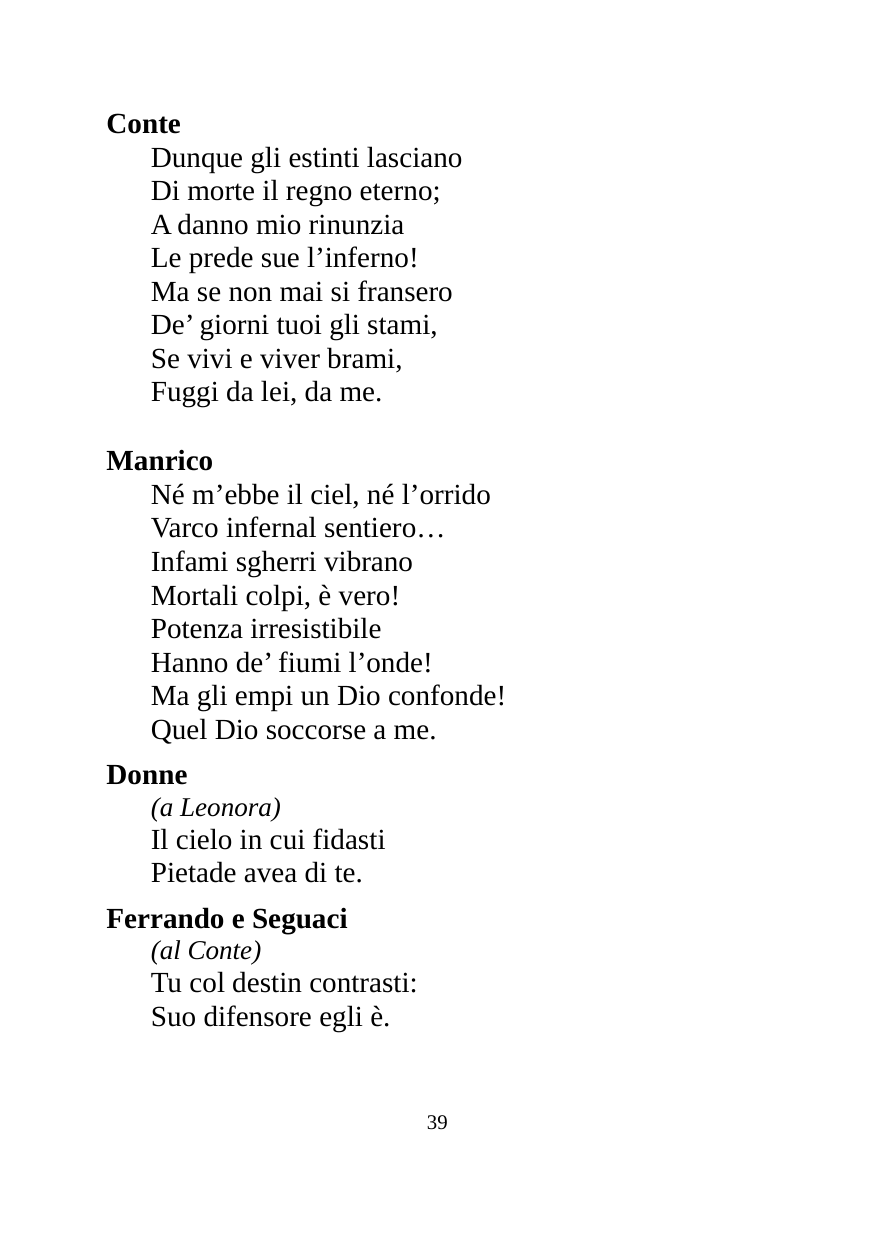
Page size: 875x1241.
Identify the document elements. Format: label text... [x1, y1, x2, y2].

text Né m’ebbe il ciel, né l’orrido Varco infernal sentiero… Infami sgherri vibrano Mortali colpi, è vero! Potenza irresistibile Hanno de’ fiumi l’onde! Ma gli empi un Dio confonde! Quel Dio soccorse a me. [151, 477, 768, 745]
text Conte [106, 106, 768, 140]
text Donne [106, 757, 768, 791]
text Dunque gli estinti lasciano Di morte il regno eterno; A danno mio rinunzia Le prede sue l’inferno! Ma se non mai si fransero De’ giorni tuoi gli stami, Se vivi e viver brami, Fuggi da lei, da me. [151, 140, 768, 408]
text Manrico [106, 443, 768, 477]
text (a Leonora) Il cielo in cui fidasti Pietade avea di te. [151, 791, 768, 889]
text Ferrando e Seguaci [106, 901, 768, 934]
text (al Conte) Tu col destin contrasti: Suo difensore egli è. [151, 934, 768, 1032]
